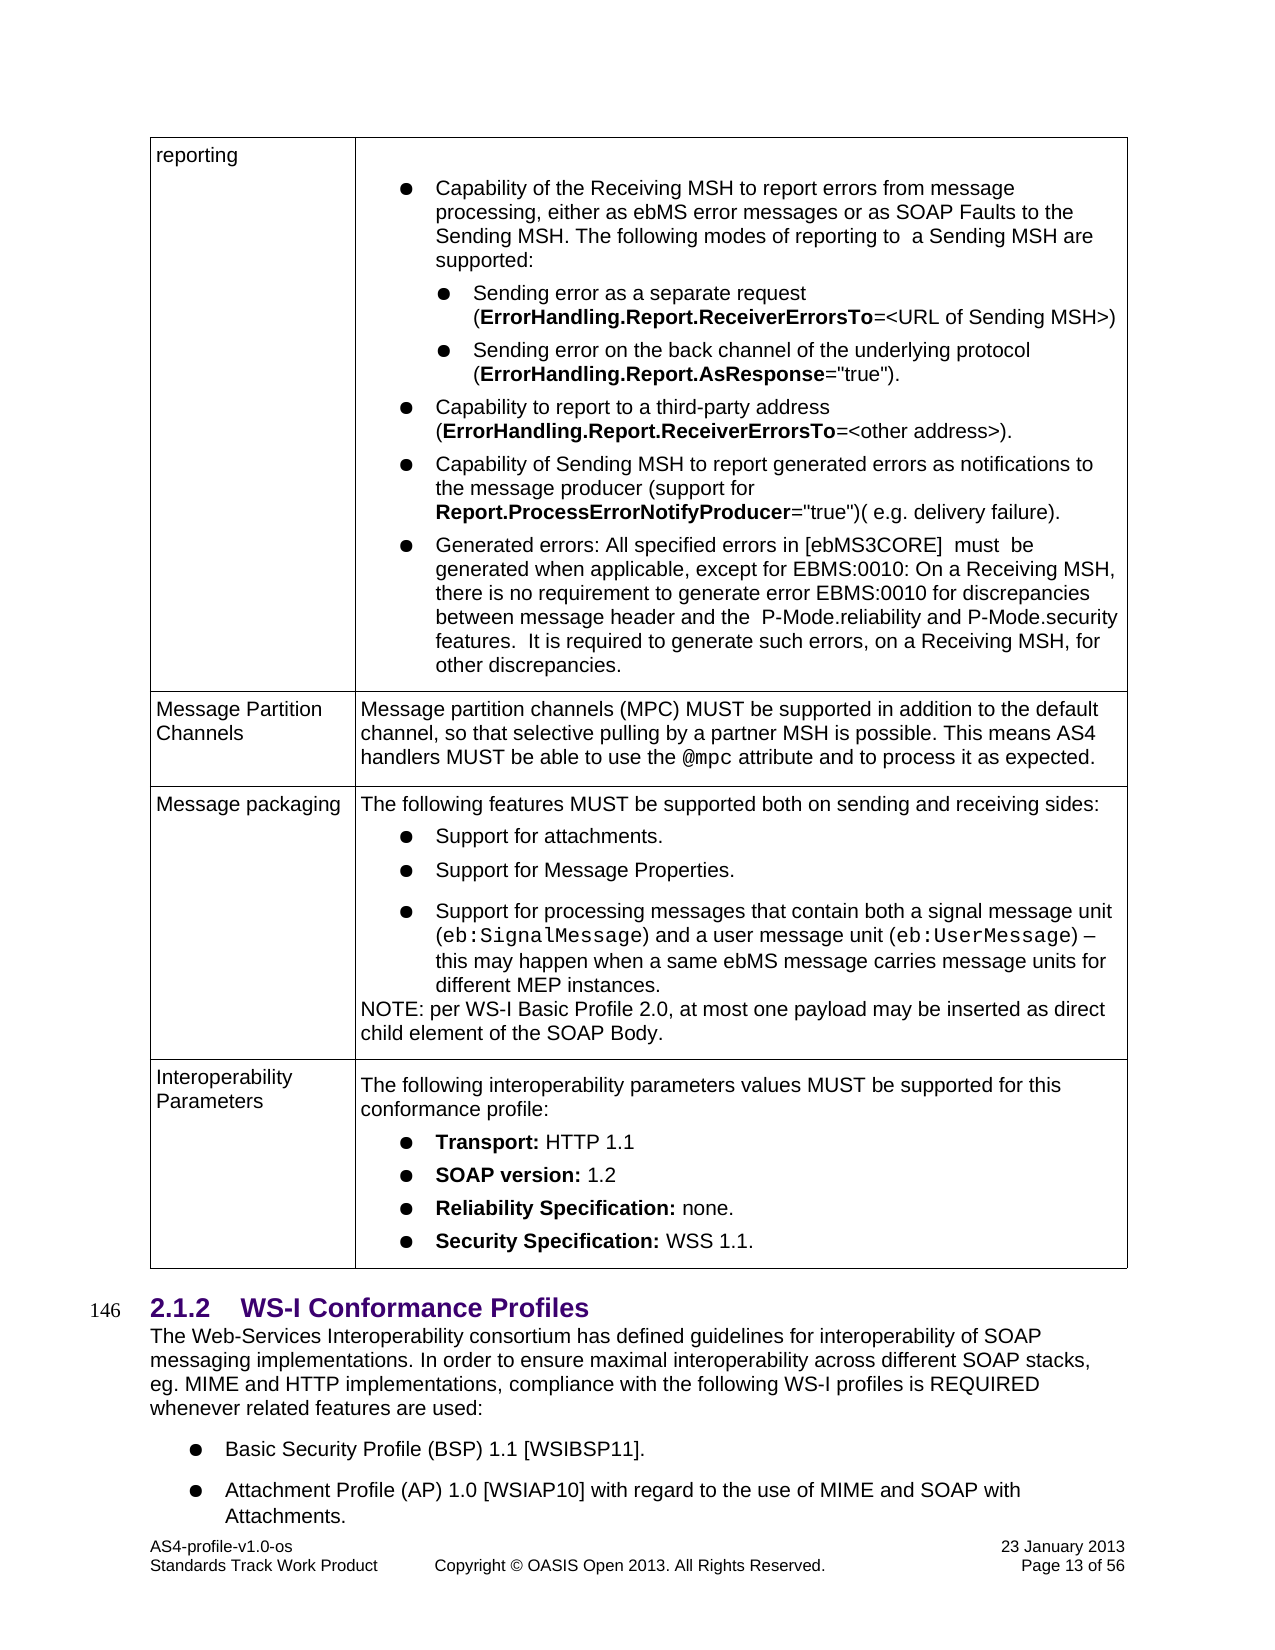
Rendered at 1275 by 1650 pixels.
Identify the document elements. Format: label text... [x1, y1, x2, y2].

table_cell Message partition channels (MPC) MUST be supported in addition to the default channel, so that selective pulling by a partner MSH is possible. This means AS4 handlers MUST be able to use the @mpc attribute and to process it as expected. [356, 692, 1127, 786]
list Basic Security Profile (BSP) 1.1 [WSIBSP11]. [187, 1437, 1125, 1461]
subtitle WS-I Conformance Profiles [150, 1292, 1125, 1324]
table_cell The following features MUST be supported both on sending and receiving sides: Support for attachments. Support for Message Properties. Support for processing messages that contain both a signal message unit (eb:SignalMessage) and a user message unit (eb:UserMessage) – this may happen when a same ebMS message carries message units for different MEP instances. NOTE: per WS-I Basic Profile 2.0, at most one payload may be inserted as direct child element of the SOAP Body. [356, 787, 1127, 1059]
table_cell Message packaging [151, 787, 355, 1059]
list Attachment Profile (AP) 1.0 [WSIAP10] with regard to the use of MIME and SOAP with Attachments. [187, 1478, 1125, 1530]
table_cell Interoperability Parameters [151, 1060, 355, 1267]
table_cell reporting [151, 138, 355, 691]
text The Web-Services Interoperability consortium has defined guidelines for interoperability of SOAP messaging implementations. In order to ensure maximal interoperability across different SOAP stacks, eg. MIME and HTTP implementations, compliance with the following WS-I profiles is REQUIRED whenever related features are used: [150, 1324, 1125, 1419]
table_cell The following interoperability parameters values MUST be supported for this conformance profile: Transport: HTTP 1.1 SOAP version: 1.2 Reliability Specification: none. Security Specification: WSS 1.1. [356, 1060, 1127, 1267]
table_cell Message Partition Channels [151, 692, 355, 786]
table_cell The following error processing capabilities MUST be supported: Capability of the Receiving MSH to report errors from message processing, either as ebMS error messages or as SOAP Faults to the Sending MSH. The following modes of reporting to a Sending MSH are supported: Sending error as a separate request (ErrorHandling.Report.ReceiverErrorsTo=<URL of Sending MSH>) Sending error on the back channel of the underlying protocol (ErrorHandling.Report.AsResponse="true"). Capability to report to a third-party address (ErrorHandling.Report.ReceiverErrorsTo=<other address>). Capability of Sending MSH to report generated errors as notifications to the message producer (support for Report.ProcessErrorNotifyProducer="true")( e.g. delivery failure). Generated errors: All specified errors in [ebMS3CORE] must be generated when applicable, except for EBMS:0010: On a Receiving MSH, there is no requirement to generate error EBMS:0010 for discrepancies between message header and the P-Mode.reliability and P-Mode.security features. It is required to generate such errors, on a Receiving MSH, for other discrepancies. [356, 138, 1127, 691]
